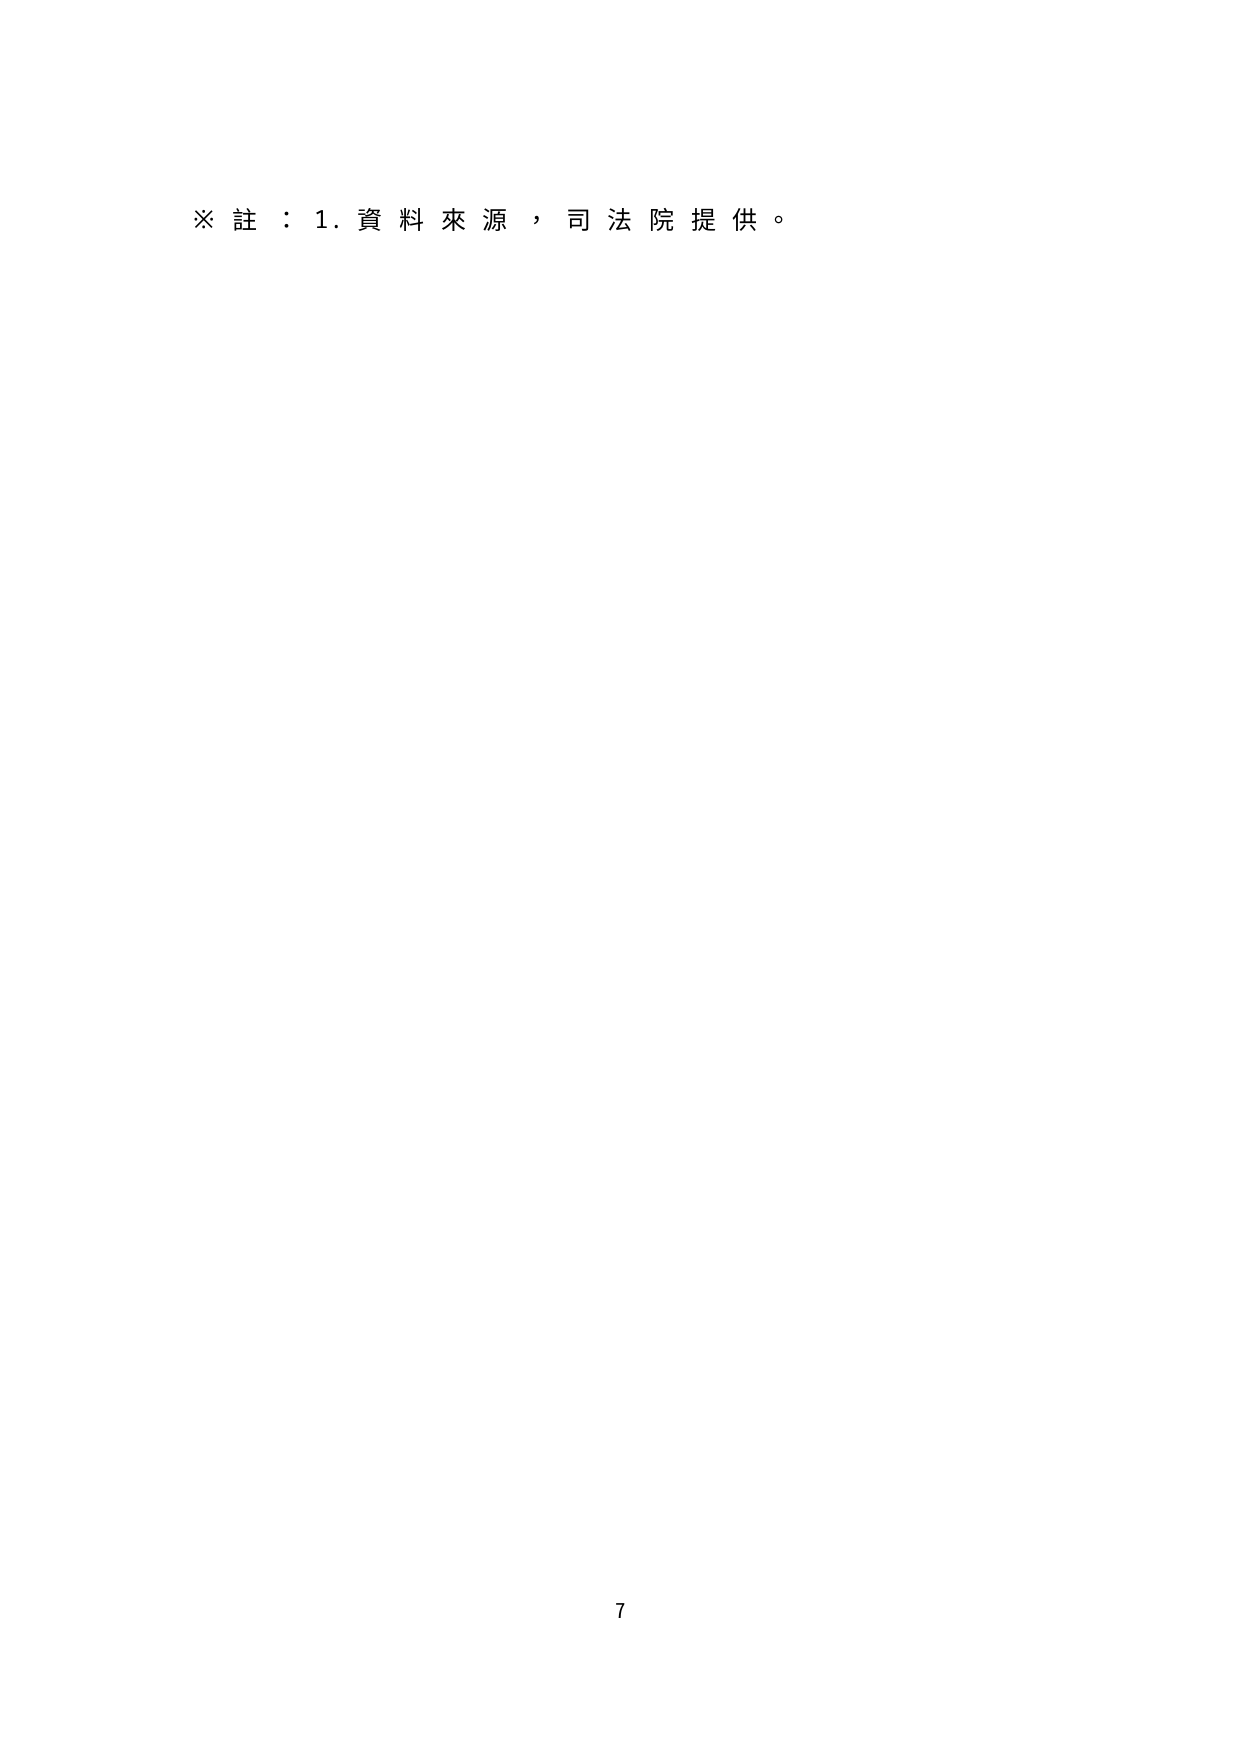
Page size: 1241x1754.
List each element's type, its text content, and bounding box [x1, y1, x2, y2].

text ※註：1.資料來源，司法院提供。 [183, 177, 1072, 240]
